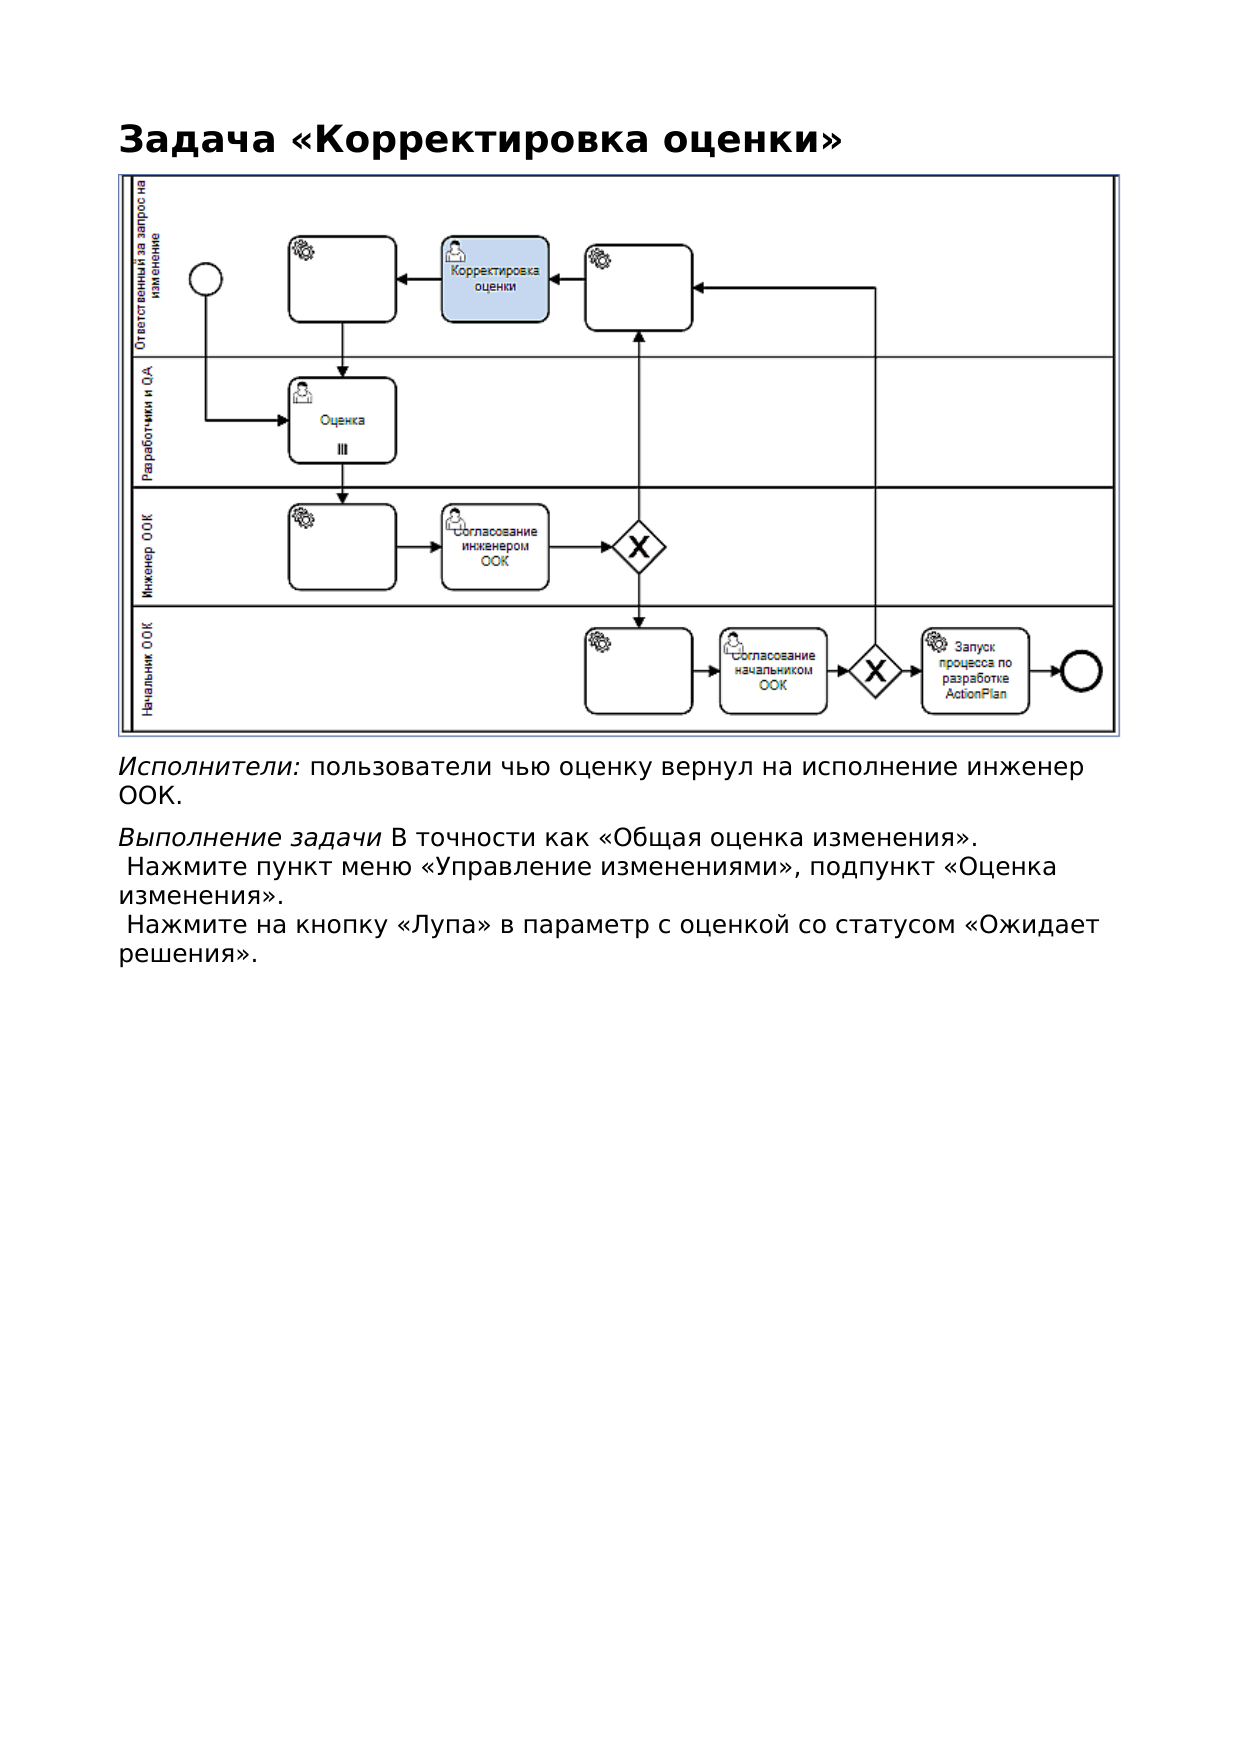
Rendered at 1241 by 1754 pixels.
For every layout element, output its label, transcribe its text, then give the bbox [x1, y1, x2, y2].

text Выполнение задачи В точности как «Общая оценка изменения». Нажмите пункт меню «Управление изменениями», подпункт «Оценка изменения». Нажмите на кнопку «Лупа» в параметр с оценкой со статусом «Ожидает решения». [118, 823, 1122, 998]
text Исполнители: пользователи чью оценку вернул на исполнение инженер ООК. [118, 752, 1122, 810]
subtitle Задача «Корректировка оценки» [118, 118, 1122, 162]
picture [118, 174, 1123, 740]
